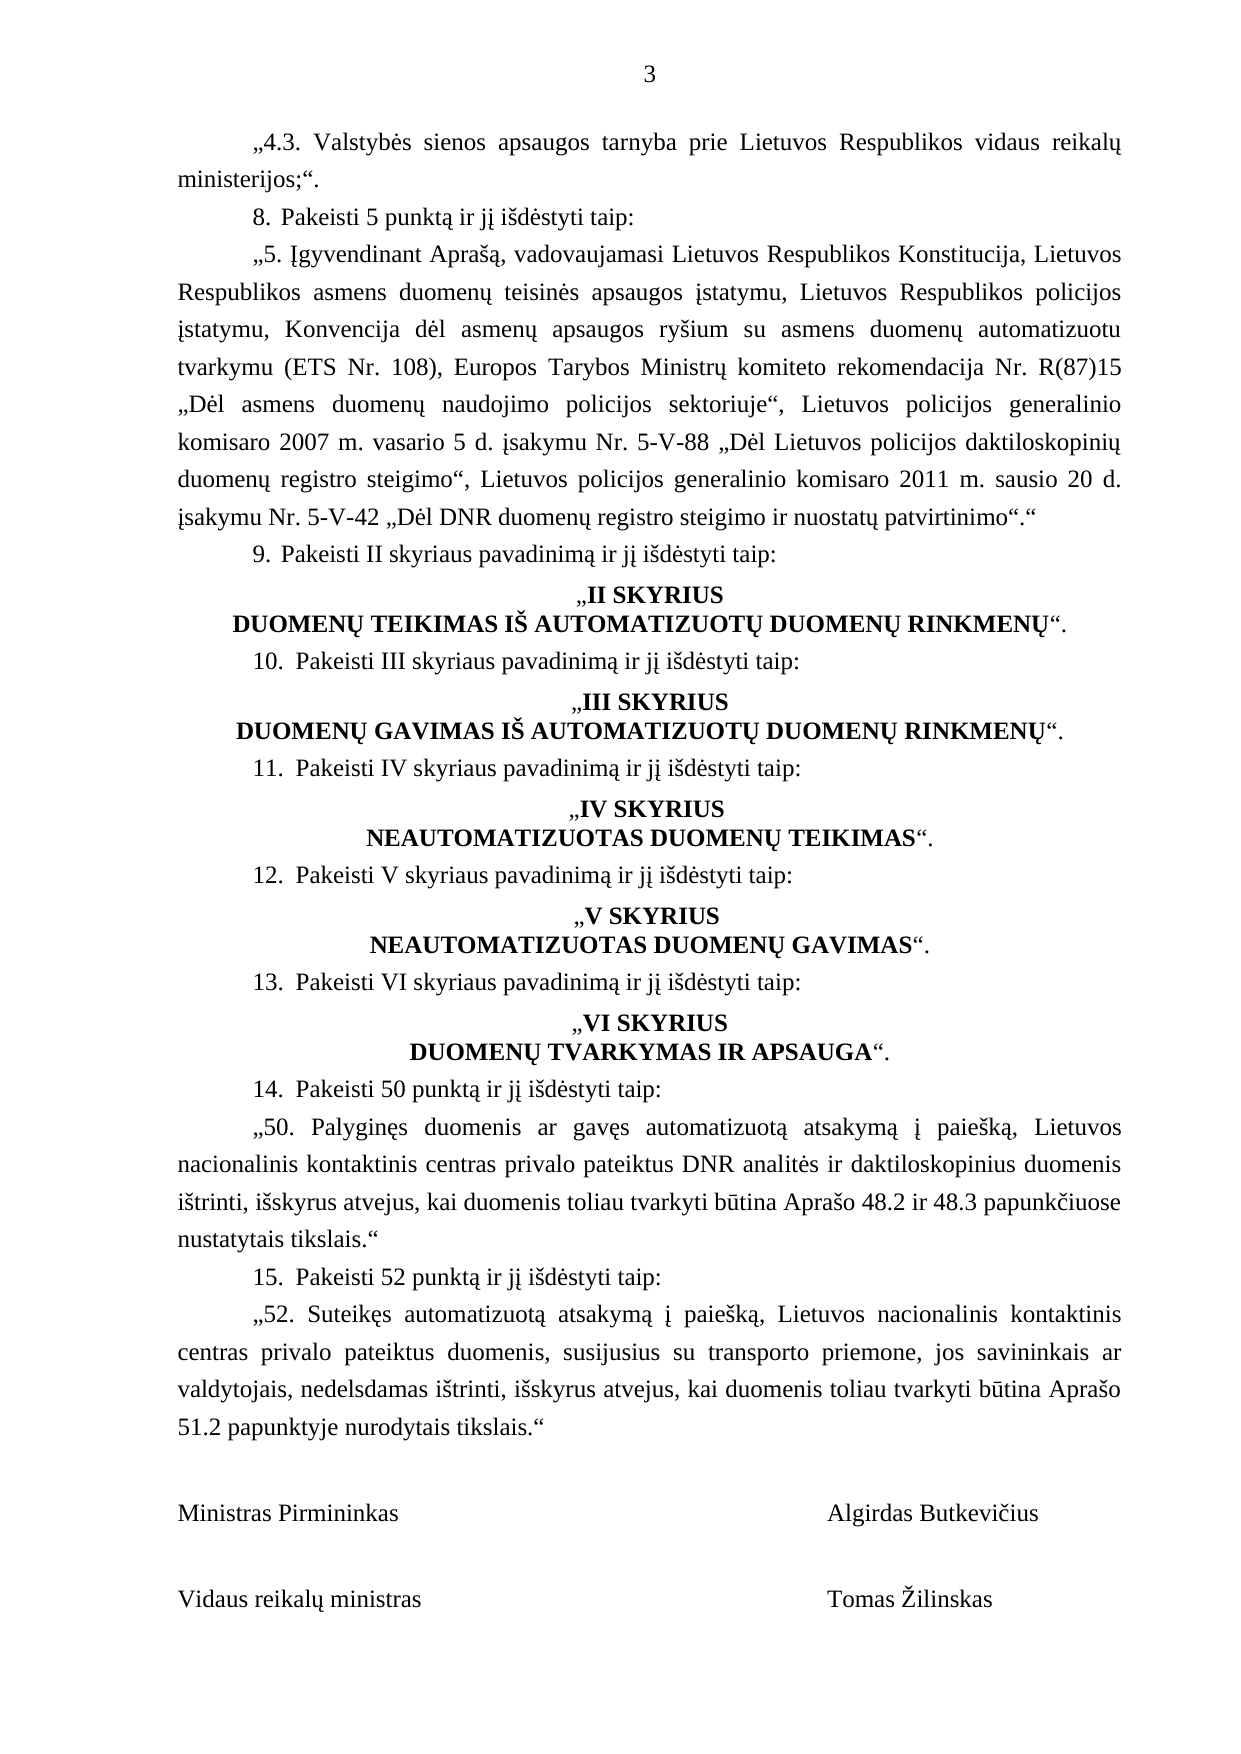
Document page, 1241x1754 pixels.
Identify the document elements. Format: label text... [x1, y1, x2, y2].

text 14. Pakeisti 50 punktą ir jį išdėstyti taip: [177, 1066, 1122, 1103]
text Duomenų teikimas iš automatizuotų duomenų rinkmenų“. [177, 609, 1122, 638]
text „50. Palyginęs duomenis ar gavęs automatizuotą atsakymą į paiešką, Lietuvos nacionalinis kontaktinis centras privalo pateiktus DNR analitės ir daktiloskopinius duomenis ištrinti, išskyrus atvejus, kai duomenis toliau tvarkyti būtina Aprašo 48.2 ir 48.3 papunkčiuose nustatytais tikslais.“ [177, 1103, 1122, 1253]
text „II SKYRIUS [177, 580, 1122, 609]
text 10. Pakeisti III skyriaus pavadinimą ir jį išdėstyti taip: [177, 638, 1122, 675]
text 11. Pakeisti IV skyriaus pavadinimą ir jį išdėstyti taip: [177, 744, 1122, 782]
text 13. Pakeisti VI skyriaus pavadinimą ir jį išdėstyti taip: [177, 958, 1122, 996]
text „III SKYRIUS [177, 687, 1122, 716]
text „4.3. Valstybės sienos apsaugos tarnyba prie Lietuvos Respublikos vidaus reikalų ministerijos;“. [177, 118, 1122, 193]
text „V SKYRIUS [177, 901, 1122, 930]
text 9. Pakeisti II skyriaus pavadinimą ir jį išdėstyti taip: [177, 531, 1122, 568]
text „VI SKYRIUS [177, 1008, 1122, 1037]
text 15. Pakeisti 52 punktą ir jį išdėstyti taip: [177, 1253, 1122, 1291]
text „5. Įgyvendinant Aprašą, vadovaujamasi Lietuvos Respublikos Konstitucija, Lietuvos Respublikos asmens duomenų teisinės apsaugos įstatymu, Lietuvos Respublikos policijos įstatymu, Konvencija dėl asmenų apsaugos ryšium su asmens duomenų automatizuotu tvarkymu (ETS Nr. 108), Europos Tarybos Ministrų komiteto rekomendacija Nr. R(87)15 „Dėl asmens duomenų naudojimo policijos sektoriuje“, Lietuvos policijos generalinio komisaro 2007 m. vasario 5 d. įsakymu Nr. 5-V-88 „Dėl Lietuvos policijos daktiloskopinių duomenų registro steigimo“, Lietuvos policijos generalinio komisaro 2011 m. sausio 20 d. įsakymu Nr. 5-V-42 „Dėl DNR duomenų registro steigimo ir nuostatų patvirtinimo“.“ [177, 231, 1122, 531]
text Ministras Pirmininkas Algirdas Butkevičius [177, 1498, 1122, 1527]
text Duomenų TVARKYMAS IR apsauga“. [177, 1037, 1122, 1066]
text Duomenų gavimas iš automatizuotų duomenų rinkmenų“. [177, 716, 1122, 744]
text 12. Pakeisti V skyriaus pavadinimą ir jį išdėstyti taip: [177, 852, 1122, 889]
text Vidaus reikalų ministras Tomas Žilinskas [177, 1584, 1122, 1613]
text „52. Suteikęs automatizuotą atsakymą į paiešką, Lietuvos nacionalinis kontaktinis centras privalo pateiktus duomenis, susijusius su transporto priemone, jos savininkais ar valdytojais, nedelsdamas ištrinti, išskyrus atvejus, kai duomenis toliau tvarkyti būtina Aprašo 51.2 papunktyje nurodytais tikslais.“ [177, 1291, 1122, 1441]
text „IV SKYRIUS [177, 794, 1122, 823]
text Neautomatizuotas duomenų teikimas“. [177, 823, 1122, 852]
text 8. Pakeisti 5 punktą ir jį išdėstyti taip: [177, 193, 1122, 231]
text Neautomatizuotas duomenų gavimas“. [177, 930, 1122, 958]
